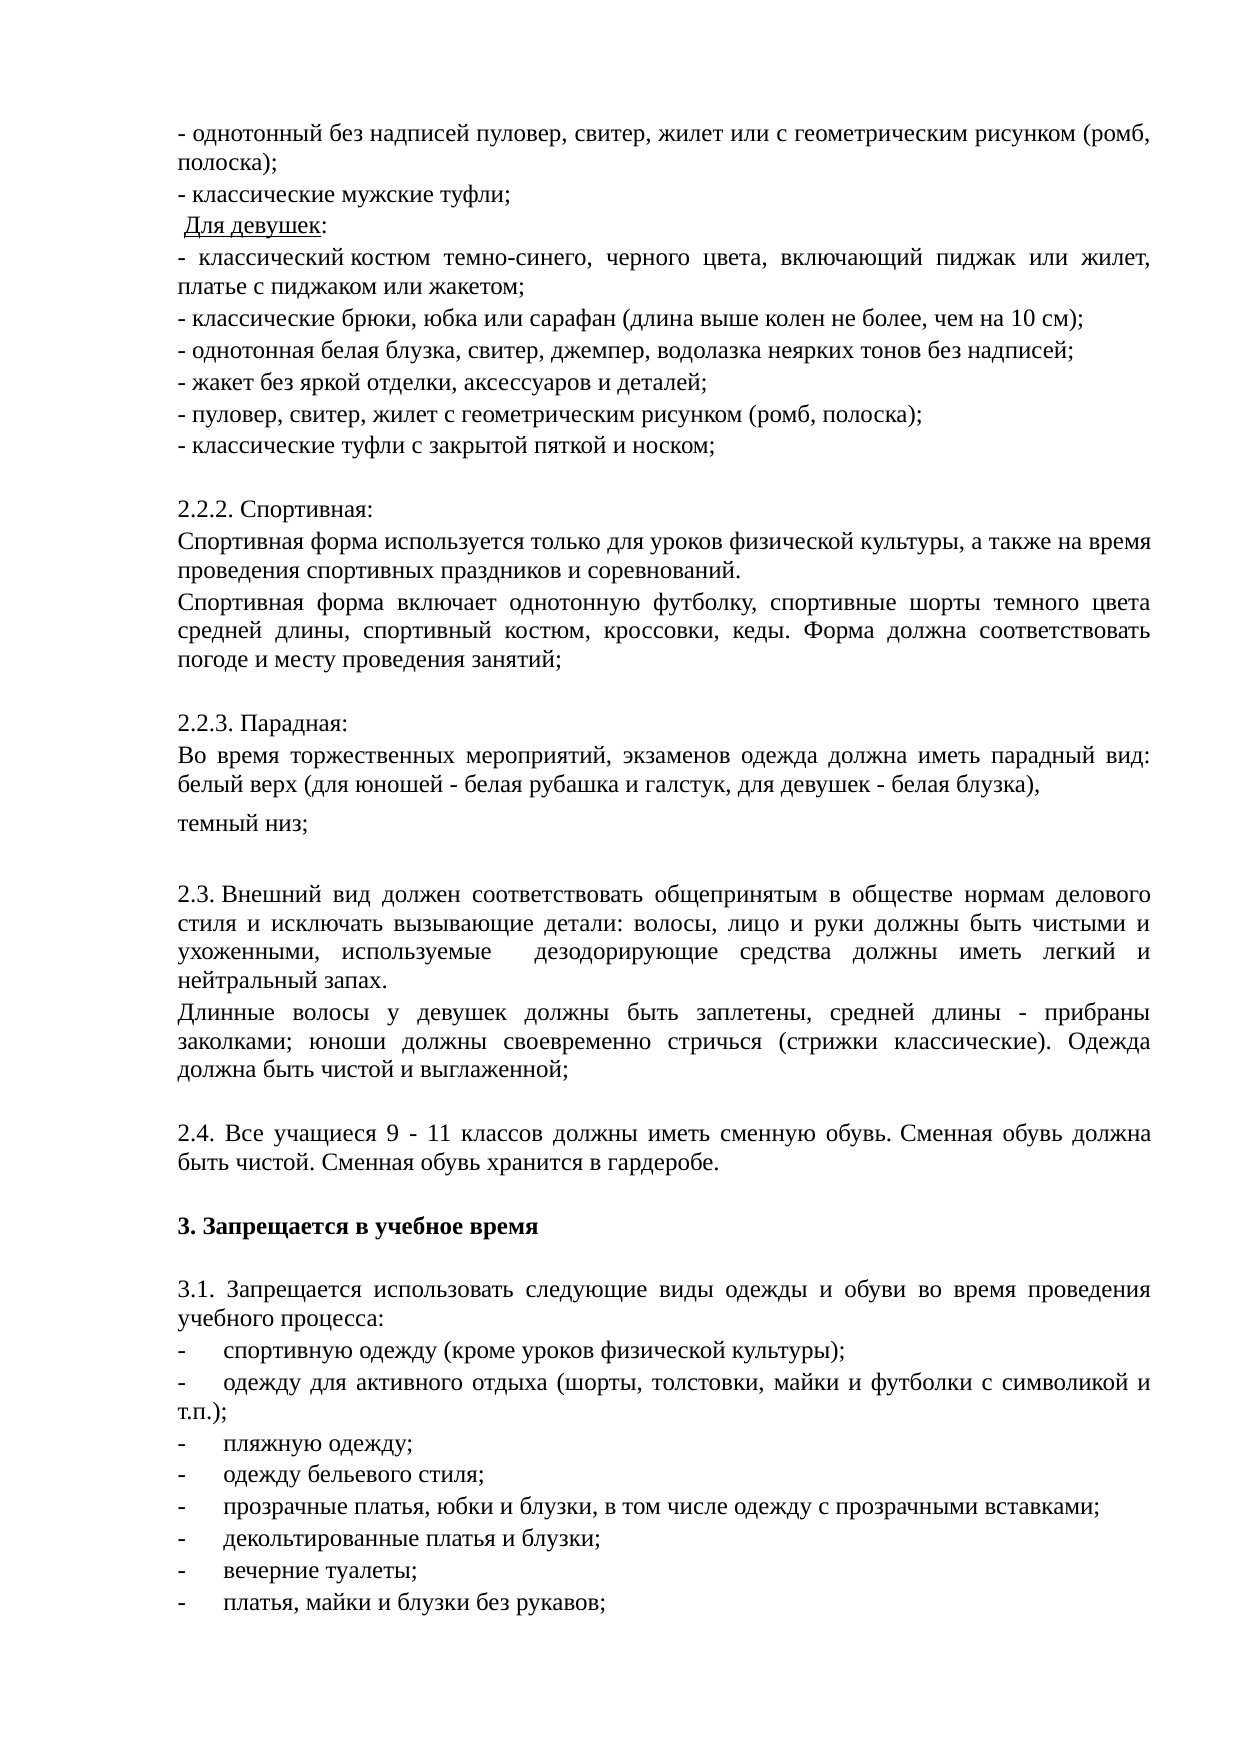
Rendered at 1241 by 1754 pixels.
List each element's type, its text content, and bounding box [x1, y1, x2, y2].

text - классические брюки, юбка или сарафан (длина выше колен не более, чем на 10 см); [177, 303, 1152, 332]
text - спортивную одежду (кроме уроков физической культуры); [177, 1335, 1152, 1364]
text Спортивная форма используется только для уроков физической культуры, а также на время проведения спортивных праздников и соревнований. [177, 526, 1152, 584]
text Во время торжественных мероприятий, экзаменов одежда должна иметь парадный вид: белый верх (для юношей - белая рубашка и галстук, для девушек - белая блузка), [177, 740, 1152, 797]
text - однотонная белая блузка, свитер, джемпер, водолазка неярких тонов без надписей; [177, 335, 1152, 364]
text - одежду бельевого стиля; [177, 1459, 1152, 1488]
text - прозрачные платья, юбки и блузки, в том числе одежду с прозрачными вставками; [177, 1491, 1152, 1520]
text - жакет без яркой отделки, аксессуаров и деталей; [177, 367, 1152, 396]
text Для девушек: [177, 211, 1152, 239]
text 3.1. Запрещается использовать следующие виды одежды и обуви во время проведения учебного процесса: [177, 1274, 1152, 1332]
text 2.4. Все учащиеся 9 - 11 классов должны иметь сменную обувь. Сменная обувь должна быть чистой. Сменная обувь хранится в гардеробе. [177, 1118, 1152, 1176]
text - классические мужские туфли; [177, 179, 1152, 207]
text - платья, майки и блузки без рукавов; [177, 1587, 1152, 1616]
text - декольтированные платья и блузки; [177, 1523, 1152, 1552]
text Спортивная форма включает однотонную футболку, спортивные шорты темного цвета средней длины, спортивный костюм, кроссовки, кеды. Форма должна соответствовать погоде и месту проведения занятий; [177, 587, 1152, 673]
text 3. Запрещается в учебное время [177, 1211, 1152, 1239]
text - однотонный без надписей пуловер, свитер, жилет или с геометрическим рисунком (ромб, полоска); [177, 118, 1152, 176]
text - вечерние туалеты; [177, 1555, 1152, 1584]
text - классические туфли с закрытой пяткой и носком; [177, 431, 1152, 459]
text 2.2.2. Спортивная: [177, 494, 1152, 523]
text - классический костюм темно-синего, черного цвета, включающий пиджак или жилет, платье с пиджаком или жакетом; [177, 242, 1152, 300]
text - одежду для активного отдыха (шорты, толстовки, майки и футболки с символикой и т.п.); [177, 1367, 1152, 1424]
text - пляжную одежду; [177, 1428, 1152, 1456]
text - пуловер, свитер, жилет с геометрическим рисунком (ромб, полоска); [177, 399, 1152, 427]
text темный низ; [177, 808, 1152, 837]
text 2.2.3. Парадная: [177, 708, 1152, 737]
text Длинные волосы у девушек должны быть заплетены, средней длины - прибраны заколками; юноши должны своевременно стричься (стрижки классические). Одежда должна быть чистой и выглаженной; [177, 997, 1152, 1083]
text 2.3. Внешний вид должен соответствовать общепринятым в обществе нормам делового стиля и исключать вызывающие детали: волосы, лицо и руки должны быть чистыми и ухоженными, используемые дезодорирующие средства должны иметь легкий и нейтральный запах. [177, 879, 1152, 994]
